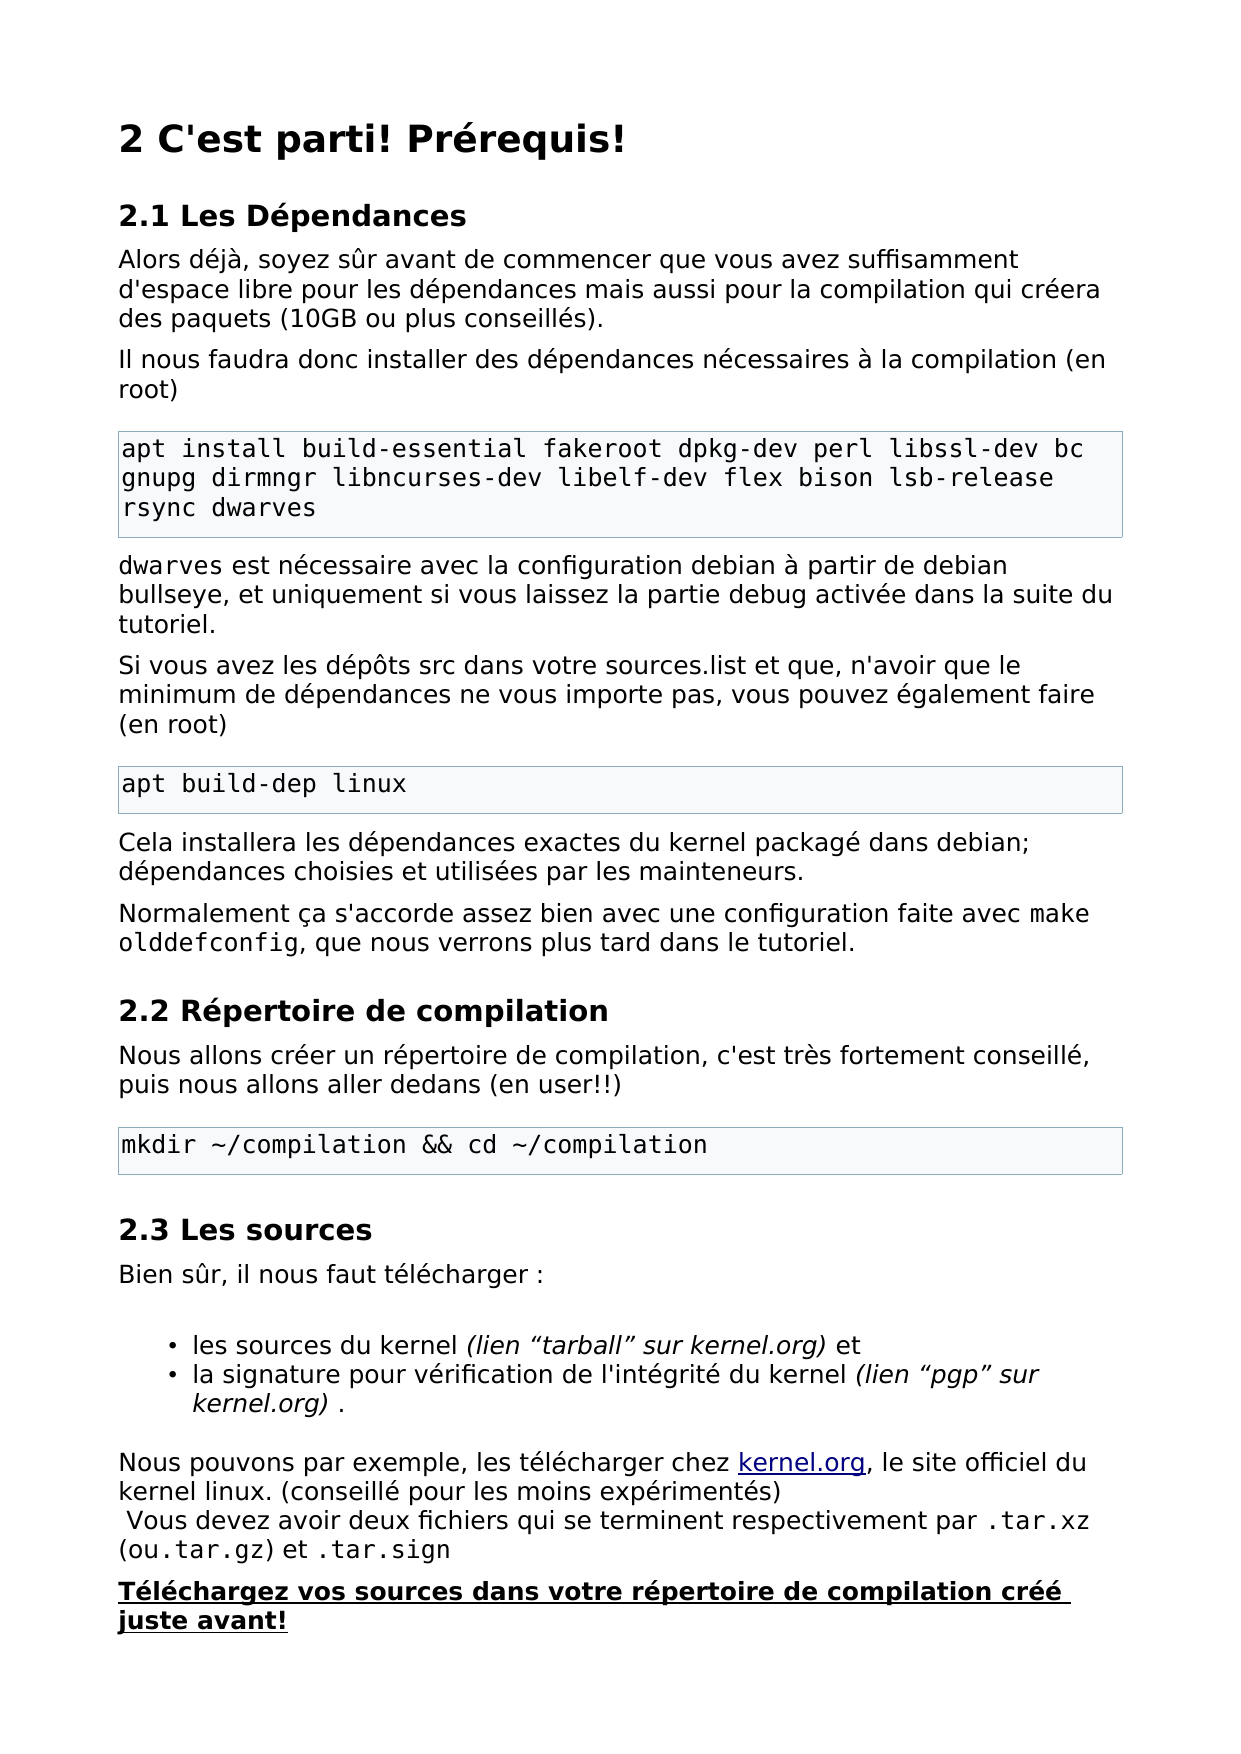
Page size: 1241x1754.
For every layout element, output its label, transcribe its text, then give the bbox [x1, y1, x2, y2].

text Bien sûr, il nous faut télécharger : [118, 1260, 1122, 1289]
text Normalement ça s'accorde assez bien avec une configuration faite avec make olddefconfig, que nous verrons plus tard dans le tutoriel. [118, 899, 1122, 957]
table_header apt build-dep linux [119, 767, 1122, 813]
subtitle 2 C'est parti! Prérequis! [118, 118, 1122, 162]
subtitle 2.1 Les Dépendances [118, 199, 1122, 233]
text Il nous faudra donc installer des dépendances nécessaires à la compilation (en root) [118, 346, 1122, 404]
subtitle 2.3 Les sources [118, 1213, 1122, 1247]
table_header mkdir ~/compilation && cd ~/compilation [119, 1128, 1122, 1174]
text Alors déjà, soyez sûr avant de commencer que vous avez suffisamment d'espace libre pour les dépendances mais aussi pour la compilation qui créera des paquets (10GB ou plus conseillés). [118, 246, 1122, 333]
list les sources du kernel (lien “tarball” sur kernel.org) et [177, 1331, 1122, 1360]
text Nous pouvons par exemple, les télécharger chez kernel.org, le site officiel du kernel linux. (conseillé pour les moins expérimentés) Vous devez avoir deux fichiers qui se terminent respectivement par .tar.xz (ou.tar.gz) et .tar.sign [118, 1448, 1122, 1565]
subtitle 2.2 Répertoire de compilation [118, 995, 1122, 1029]
table_header apt install build-essential fakeroot dpkg-dev perl libssl-dev bc gnupg dirmngr libncurses-dev libelf-dev flex bison lsb-release rsync dwarves [119, 432, 1122, 537]
list la signature pour vérification de l'intégrité du kernel (lien “pgp” sur kernel.org) . [177, 1360, 1122, 1419]
text Nous allons créer un répertoire de compilation, c'est très fortement conseillé, puis nous allons aller dedans (en user!!) [118, 1041, 1122, 1099]
text dwarves est nécessaire avec la configuration debian à partir de debian bullseye, et uniquement si vous laissez la partie debug activée dans la suite du tutoriel. [118, 551, 1122, 639]
text Cela installera les dépendances exactes du kernel packagé dans debian; dépendances choisies et utilisées par les mainteneurs. [118, 828, 1122, 886]
text Si vous avez les dépôts src dans votre sources.list et que, n'avoir que le minimum de dépendances ne vous importe pas, vous pouvez également faire (en root) [118, 651, 1122, 739]
text Téléchargez vos sources dans votre répertoire de compilation créé juste avant! [118, 1577, 1122, 1636]
